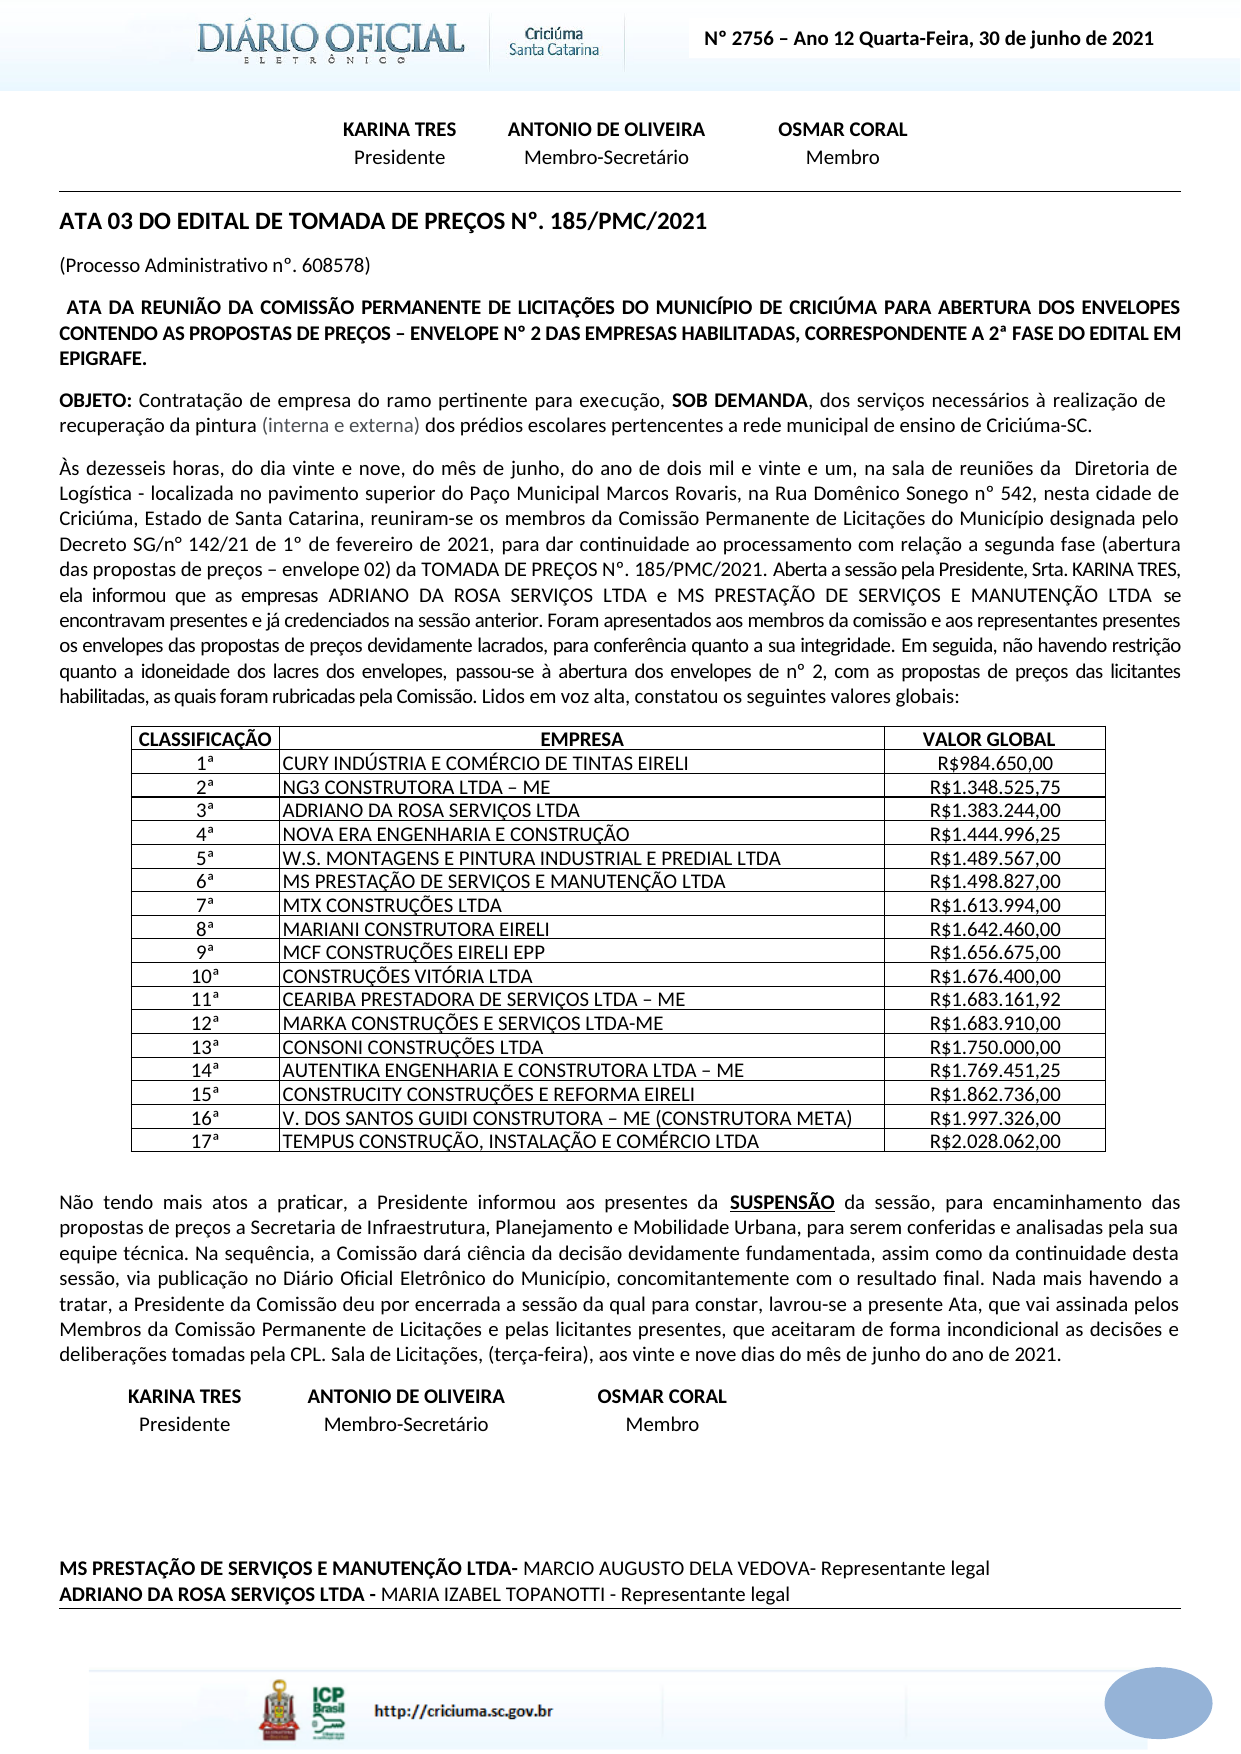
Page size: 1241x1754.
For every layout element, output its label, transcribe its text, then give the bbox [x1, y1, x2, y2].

table_cell MARIANI CONSTRUTORA EIRELI [280, 916, 884, 938]
table_cell Membro-Secretário [281, 1412, 561, 1439]
table_cell NG3 CONSTRUTORA LTDA – ME [280, 774, 884, 796]
table_cell R$1.348.525,75 [885, 774, 1105, 796]
table_cell ADRIANO DA ROSA SERVIÇOS LTDA [280, 798, 884, 820]
table_cell R$1.613.994,00 [885, 892, 1105, 915]
table_cell 12ª [132, 1010, 279, 1033]
table_cell 1ª [132, 750, 279, 773]
table_cell R$1.489.567,00 [885, 845, 1105, 867]
table_cell R$1.750.000,00 [885, 1034, 1105, 1057]
table_cell 5ª [132, 845, 279, 867]
text ADRIANO DA ROSA SERVIÇOS LTDA - MARIA IZABEL TOPANOTTI - Representante legal [59, 1581, 1181, 1608]
table_cell NOVA ERA ENGENHARIA E CONSTRUÇÃO [280, 821, 884, 844]
table_cell 2ª [132, 774, 279, 796]
table_cell 8ª [132, 916, 279, 938]
table_cell R$1.997.326,00 [885, 1105, 1105, 1127]
table_cell MS PRESTAÇÃO DE SERVIÇOS E MANUTENÇÃO LTDA [280, 869, 884, 891]
table_cell AUTENTIKA ENGENHARIA E CONSTRUTORA LTDA – ME [280, 1058, 884, 1080]
text MS PRESTAÇÃO DE SERVIÇOS E MANUTENÇÃO LTDA- MARCIO AUGUSTO DELA VEDOVA- Representante legal [59, 1556, 1181, 1581]
text Às dezesseis horas, do dia vinte e nove, do mês de junho, do ano de dois mil e vinte e um, na sala de reuniões da Diretoria de Logística - localizada no pavimento superior do Paço Municipal Marcos Rovaris, na Rua Domênico Sonego nº 542, nesta cidade de Criciúma, Estado de Santa Catarina, reuniram-se os membros da Comissão Permanente de Licitações do Município designada pelo Decreto SG/n° 142/21 de 1º de fevereiro de 2021, para dar continuidade ao processamento com relação a segunda fase (abertura das propostas de preços – envelope 02) da TOMADA DE PREÇOS Nº. 185/PMC/2021. Aberta a sessão pela Presidente, Srta. KARINA TRES, ela informou que as empresas ADRIANO DA ROSA SERVIÇOS LTDA e MS PRESTAÇÃO DE SERVIÇOS E MANUTENÇÃO LTDA se encontravam presentes e já credenciados na sessão anterior. Foram apresentados aos membros da comissão e aos representantes presentes os envelopes das propostas de preços devidamente lacrados, para conferência quanto a sua integridade. Em seguida, não havendo restrição quanto a idoneidade dos lacres dos envelopes, passou-se à abertura dos envelopes de nº 2, com as propostas de preços das licitantes habilitadas, as quais foram rubricadas pela Comissão. Lidos em voz alta, constatou os seguintes valores globais: [59, 455, 1181, 709]
table_header OSMAR CORAL [561, 1384, 768, 1412]
table_cell 11ª [132, 987, 279, 1009]
table_cell 10ª [132, 963, 279, 986]
table_cell CONSONI CONSTRUÇÕES LTDA [280, 1034, 884, 1057]
table_header ANTONIO DE OLIVEIRA [496, 116, 747, 144]
table_cell 17ª [132, 1129, 279, 1151]
table_cell MARKA CONSTRUÇÕES E SERVIÇOS LTDA-ME [280, 1010, 884, 1033]
table_cell R$1.383.244,00 [885, 798, 1105, 820]
text ATA 03 DO EDITAL DE TOMADA DE PREÇOS Nº. 185/PMC/2021 [59, 205, 1183, 236]
table_cell Membro-Secretário [496, 144, 747, 172]
table_cell R$1.862.736,00 [885, 1081, 1105, 1104]
table_cell R$1.769.451,25 [885, 1058, 1105, 1080]
table_cell R$1.498.827,00 [885, 869, 1105, 891]
table_cell R$1.656.675,00 [885, 939, 1105, 962]
table_cell TEMPUS CONSTRUÇÃO, INSTALAÇÃO E COMÉRCIO LTDA [280, 1129, 884, 1151]
table_cell Membro [747, 144, 939, 172]
text ATA DA REUNIÃO DA COMISSÃO PERMANENTE DE LICITAÇÕES DO MUNICÍPIO DE CRICIÚMA PARA ABERTURA DOS ENVELOPES CONTENDO AS PROPOSTAS DE PREÇOS – ENVELOPE Nº 2 DAS EMPRESAS HABILITADAS, CORRESPONDENTE A 2ª FASE DO EDITAL EM EPIGRAFE. [59, 294, 1181, 371]
table_cell R$1.642.460,00 [885, 916, 1105, 938]
table_cell R$1.683.161,92 [885, 987, 1105, 1009]
text (Processo Administrativo nº. 608578) [59, 252, 1183, 278]
table_cell W.S. MONTAGENS E PINTURA INDUSTRIAL E PREDIAL LTDA [280, 845, 884, 867]
table_cell 13ª [132, 1034, 279, 1057]
table_cell 15ª [132, 1081, 279, 1104]
table_cell Membro [561, 1412, 768, 1439]
table_header KARINA TRES [89, 1384, 281, 1412]
table_header OSMAR CORAL [747, 116, 939, 144]
table_cell R$1.683.910,00 [885, 1010, 1105, 1033]
table_header KARINA TRES [304, 116, 496, 144]
table_cell V. DOS SANTOS GUIDI CONSTRUTORA – ME (CONSTRUTORA META) [280, 1105, 884, 1127]
table_cell MTX CONSTRUÇÕES LTDA [280, 892, 884, 915]
table_cell Presidente [304, 144, 496, 172]
table_cell 4ª [132, 821, 279, 844]
table_cell 7ª [132, 892, 279, 915]
table_cell Presidente [89, 1412, 281, 1439]
table_cell R$2.028.062,00 [885, 1129, 1105, 1151]
table_cell 16ª [132, 1105, 279, 1127]
table_header ANTONIO DE OLIVEIRA [281, 1384, 561, 1412]
table_cell R$1.444.996,25 [885, 821, 1105, 844]
table_cell MCF CONSTRUÇÕES EIRELI EPP [280, 939, 884, 962]
table_cell 3ª [132, 798, 279, 820]
table_cell 9ª [132, 939, 279, 962]
table_header CLASSIFICAÇÃO [132, 727, 279, 749]
table_cell R$1.676.400,00 [885, 963, 1105, 986]
table_cell CONSTRUCITY CONSTRUÇÕES E REFORMA EIRELI [280, 1081, 884, 1104]
table_header VALOR GLOBAL [885, 727, 1105, 749]
text Não tendo mais atos a praticar, a Presidente informou aos presentes da SUSPENSÃO da sessão, para encaminhamento das propostas de preços a Secretaria de Infraestrutura, Planejamento e Mobilidade Urbana, para serem conferidas e analisadas pela sua equipe técnica. Na sequência, a Comissão dará ciência da decisão devidamente fundamentada, assim como da continuidade desta sessão, via publicação no Diário Oficial Eletrônico do Município, concomitantemente com o resultado final. Nada mais havendo a tratar, a Presidente da Comissão deu por encerrada a sessão da qual para constar, lavrou-se a presente Ata, que vai assinada pelos Membros da Comissão Permanente de Licitações e pelas licitantes presentes, que aceitaram de forma incondicional as decisões e deliberações tomadas pela CPL. Sala de Licitações, (terça-feira), aos vinte e nove dias do mês de junho do ano de 2021. [59, 1189, 1181, 1367]
table_cell 6ª [132, 869, 279, 891]
table_cell CEARIBA PRESTADORA DE SERVIÇOS LTDA – ME [280, 987, 884, 1009]
table_cell CONSTRUÇÕES VITÓRIA LTDA [280, 963, 884, 986]
table_cell 14ª [132, 1058, 279, 1080]
table_cell CURY INDÚSTRIA E COMÉRCIO DE TINTAS EIRELI [280, 750, 884, 773]
text OBJETO: Contratação de empresa do ramo pertinente para execução, SOB DEMANDA, dos serviços necessários à realização de recuperação da pintura (interna e externa) dos prédios escolares pertencentes a rede municipal de ensino de Criciúma-SC. [59, 387, 1167, 438]
table_header EMPRESA [280, 727, 884, 749]
table_cell R$984.650,00 [885, 750, 1105, 773]
